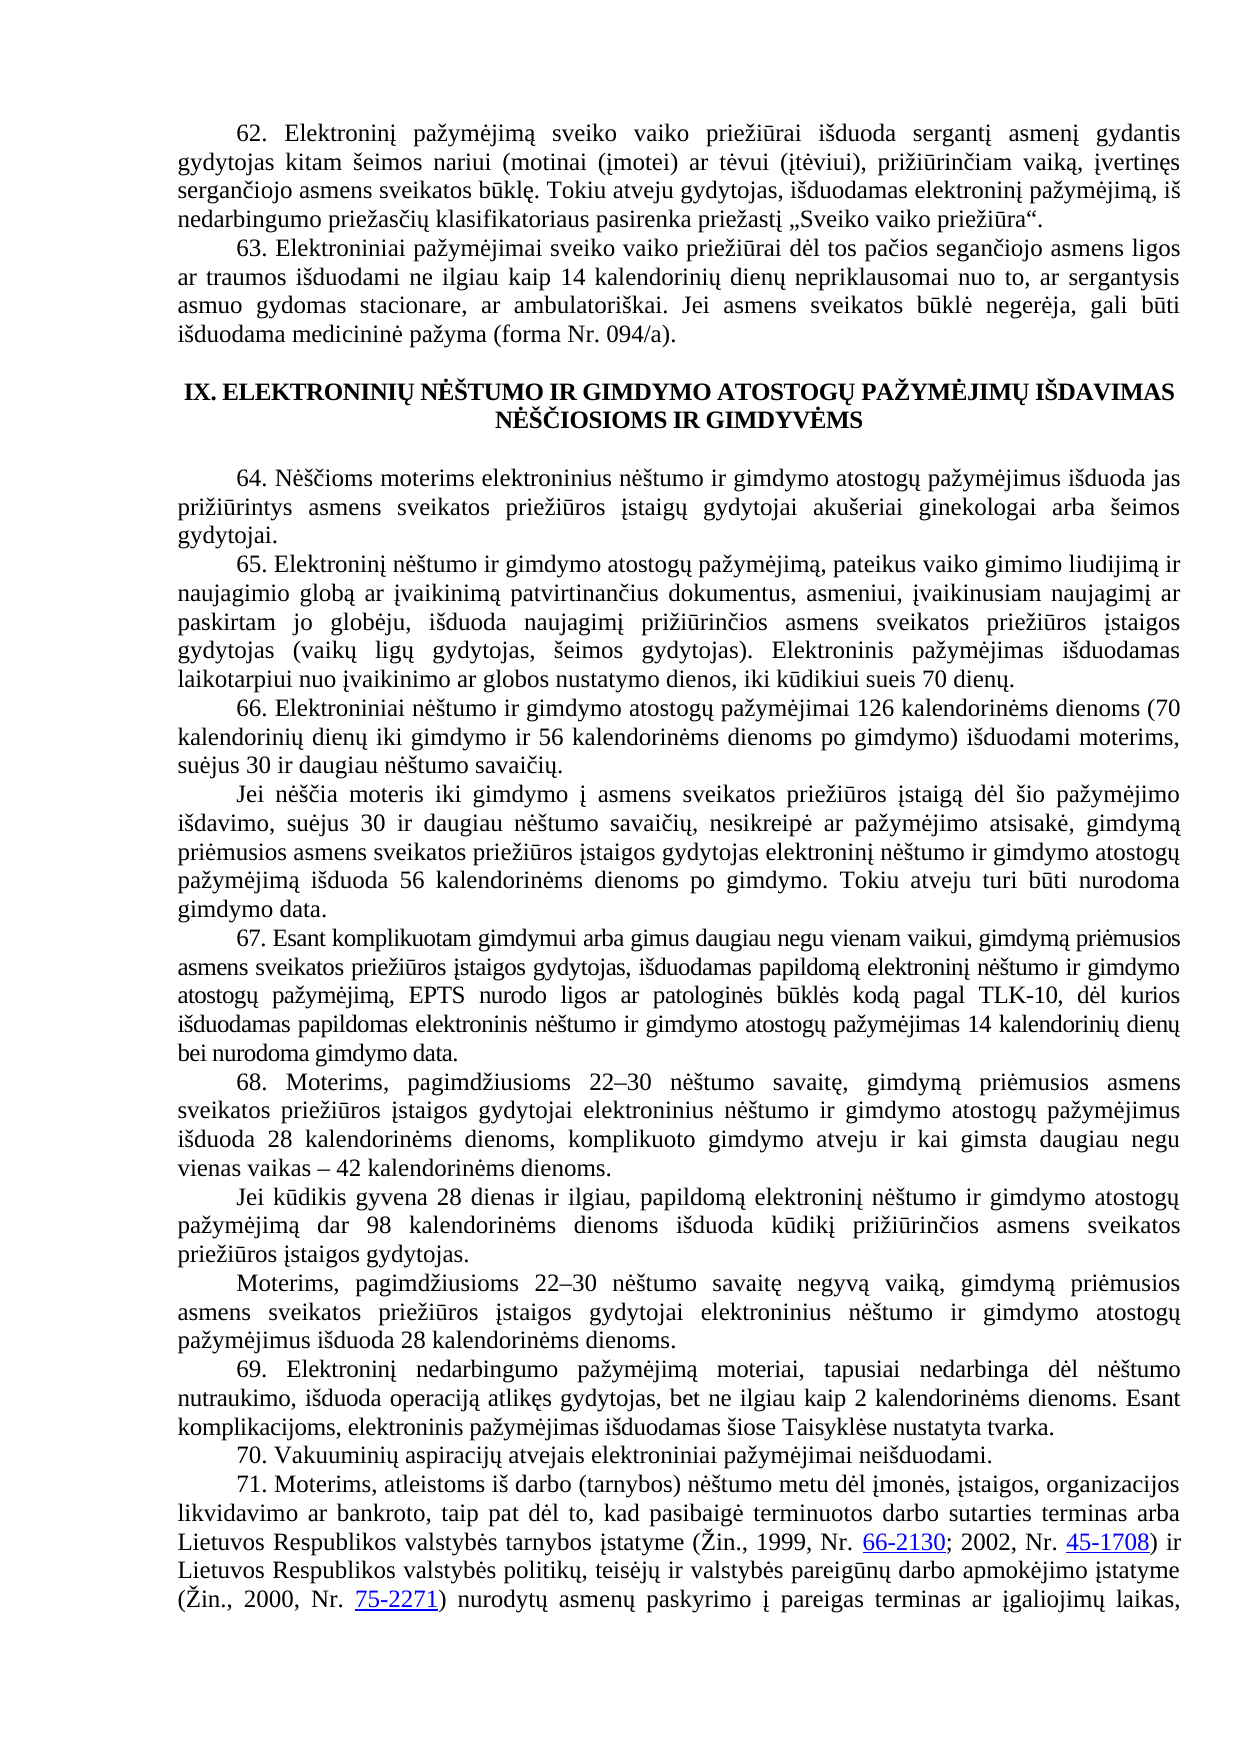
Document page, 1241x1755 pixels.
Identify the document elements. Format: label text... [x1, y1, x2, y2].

text 62. Elektroninį pažymėjimą sveiko vaiko priežiūrai išduoda sergantį asmenį gydantis gydytojas kitam šeimos nariui (motinai (įmotei) ar tėvui (įtėviui), prižiūrinčiam vaiką, įvertinęs sergančiojo asmens sveikatos būklę. Tokiu atveju gydytojas, išduodamas elektroninį pažymėjimą, iš nedarbingumo priežasčių klasifikatoriaus pasirenka priežastį „Sveiko vaiko priežiūra“. [177, 118, 1181, 233]
text Jei nėščia moteris iki gimdymo į asmens sveikatos priežiūros įstaigą dėl šio pažymėjimo išdavimo, suėjus 30 ir daugiau nėštumo savaičių, nesikreipė ar pažymėjimo atsisakė, gimdymą priėmusios asmens sveikatos priežiūros įstaigos gydytojas elektroninį nėštumo ir gimdymo atostogų pažymėjimą išduoda 56 kalendorinėms dienoms po gimdymo. Tokiu atveju turi būti nurodoma gimdymo data. [177, 779, 1181, 923]
text Jei kūdikis gyvena 28 dienas ir ilgiau, papildomą elektroninį nėštumo ir gimdymo atostogų pažymėjimą dar 98 kalendorinėms dienoms išduoda kūdikį prižiūrinčios asmens sveikatos priežiūros įstaigos gydytojas. [177, 1182, 1181, 1268]
text 65. Elektroninį nėštumo ir gimdymo atostogų pažymėjimą, pateikus vaiko gimimo liudijimą ir naujagimio globą ar įvaikinimą patvirtinančius dokumentus, asmeniui, įvaikinusiam naujagimį ar paskirtam jo globėju, išduoda naujagimį prižiūrinčios asmens sveikatos priežiūros įstaigos gydytojas (vaikų ligų gydytojas, šeimos gydytojas). Elektroninis pažymėjimas išduodamas laikotarpiui nuo įvaikinimo ar globos nustatymo dienos, iki kūdikiui sueis 70 dienų. [177, 549, 1181, 693]
text Moterims, pagimdžiusioms 22–30 nėštumo savaitę negyvą vaiką, gimdymą priėmusios asmens sveikatos priežiūros įstaigos gydytojai elektroninius nėštumo ir gimdymo atostogų pažymėjimus išduoda 28 kalendorinėms dienoms. [177, 1268, 1181, 1354]
text 68. Moterims, pagimdžiusioms 22–30 nėštumo savaitę, gimdymą priėmusios asmens sveikatos priežiūros įstaigos gydytojai elektroninius nėštumo ir gimdymo atostogų pažymėjimus išduoda 28 kalendorinėms dienoms, komplikuoto gimdymo atveju ir kai gimsta daugiau negu vienas vaikas – 42 kalendorinėms dienoms. [177, 1067, 1181, 1182]
text 66. Elektroniniai nėštumo ir gimdymo atostogų pažymėjimai 126 kalendorinėms dienoms (70 kalendorinių dienų iki gimdymo ir 56 kalendorinėms dienoms po gimdymo) išduodami moterims, suėjus 30 ir daugiau nėštumo savaičių. [177, 693, 1181, 779]
text 70. Vakuuminių aspiracijų atvejais elektroniniai pažymėjimai neišduodami. [177, 1441, 1181, 1469]
text 63. Elektroniniai pažymėjimai sveiko vaiko priežiūrai dėl tos pačios segančiojo asmens ligos ar traumos išduodami ne ilgiau kaip 14 kalendorinių dienų nepriklausomai nuo to, ar sergantysis asmuo gydomas stacionare, ar ambulatoriškai. Jei asmens sveikatos būklė negerėja, gali būti išduodama medicininė pažyma (forma Nr. 094/a). [177, 233, 1181, 348]
text 67. Esant komplikuotam gimdymui arba gimus daugiau negu vienam vaikui, gimdymą priėmusios asmens sveikatos priežiūros įstaigos gydytojas, išduodamas papildomą elektroninį nėštumo ir gimdymo atostogų pažymėjimą, EPTS nurodo ligos ar patologinės būklės kodą pagal TLK-10, dėl kurios išduodamas papildomas elektroninis nėštumo ir gimdymo atostogų pažymėjimas 14 kalendorinių dienų bei nurodoma gimdymo data. [177, 923, 1181, 1067]
text 71. Moterims, atleistoms iš darbo (tarnybos) nėštumo metu dėl įmonės, įstaigos, organizacijos likvidavimo ar bankroto, taip pat dėl to, kad pasibaigė terminuotos darbo sutarties terminas arba Lietuvos Respublikos valstybės tarnybos įstatyme (Žin., 1999, Nr. 66-2130; 2002, Nr. 45-1708) ir Lietuvos Respublikos valstybės politikų, teisėjų ir valstybės pareigūnų darbo apmokėjimo įstatyme (Žin., 2000, Nr. 75-2271) nurodytų asmenų paskyrimo į pareigas terminas ar įgaliojimų laikas, [177, 1469, 1181, 1613]
text IX. ELEKTRONINIŲ NĖŠTUMO IR GIMDYMO ATOSTOGŲ PAŽYMĖJIMŲ IŠDAVIMAS NĖŠČIOSIOMS IR GIMDYVĖMS [177, 377, 1181, 434]
text 64. Nėščioms moterims elektroninius nėštumo ir gimdymo atostogų pažymėjimus išduoda jas prižiūrintys asmens sveikatos priežiūros įstaigų gydytojai akušeriai ginekologai arba šeimos gydytojai. [177, 463, 1181, 549]
text 69. Elektroninį nedarbingumo pažymėjimą moteriai, tapusiai nedarbinga dėl nėštumo nutraukimo, išduoda operaciją atlikęs gydytojas, bet ne ilgiau kaip 2 kalendorinėms dienoms. Esant komplikacijoms, elektroninis pažymėjimas išduodamas šiose Taisyklėse nustatyta tvarka. [177, 1354, 1181, 1441]
